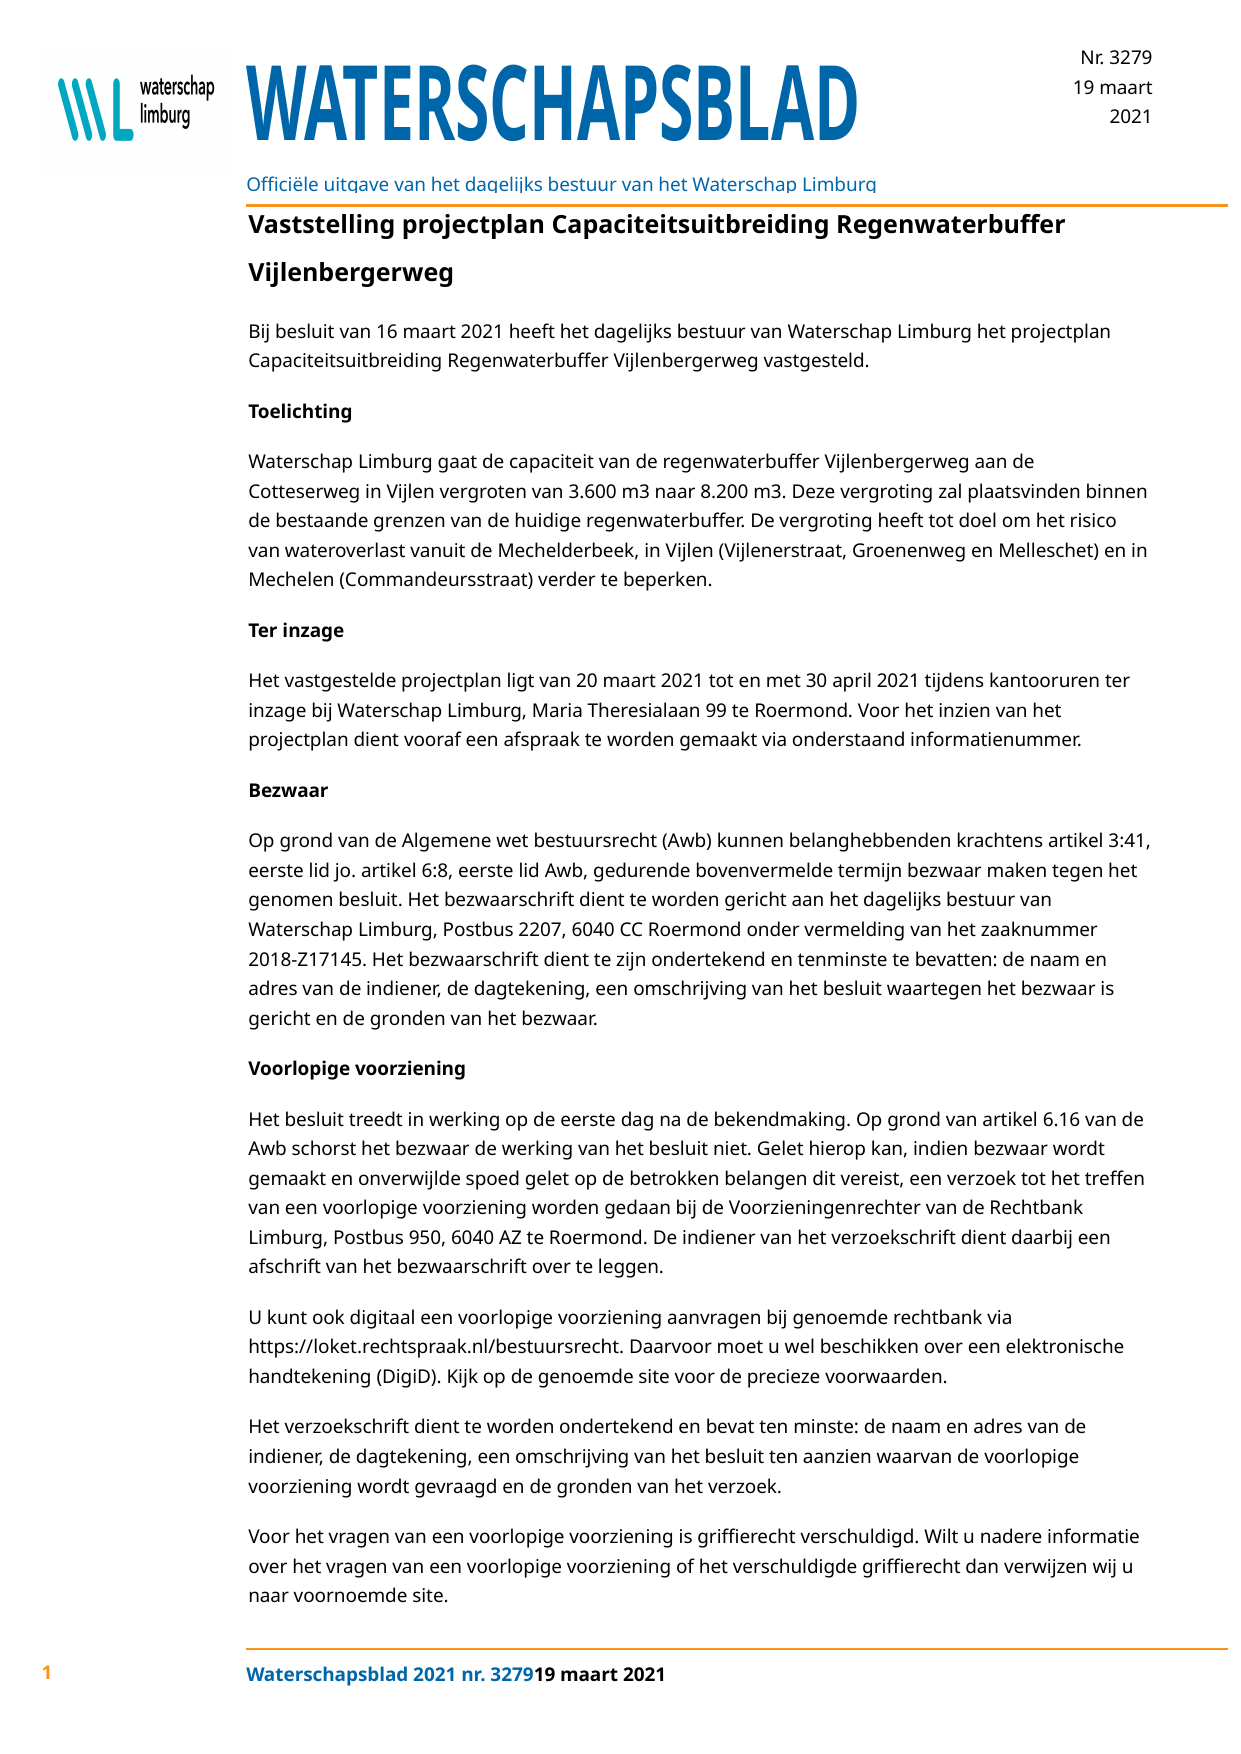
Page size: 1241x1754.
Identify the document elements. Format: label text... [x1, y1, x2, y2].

text Het verzoekschrift dient te worden ondertekend en bevat ten minste: de naam en adres van de indiener, de dagtekening, een omschrijving van het besluit ten aanzien waarvan de voorlopige voorziening wordt gevraagd en de gronden van het verzoek. [248, 1414, 1152, 1499]
text Voor het vragen van een voorlopige voorziening is griffierecht verschuldigd. Wilt u nadere informatie over het vragen van een voorlopige voorziening of het verschuldigde griffierecht dan verwijzen wij u naar voornoemde site. [248, 1523, 1152, 1608]
text Het besluit treedt in werking op de eerste dag na de bekendmaking. Op grond van artikel 6.16 van de Awb schorst het bezwaar de werking van het besluit niet. Gelet hierop kan, indien bezwaar wordt gemaakt en onverwijlde spoed gelet op de betrokken belangen dit vereist, een verzoek tot het treffen van een voorlopige voorziening worden gedaan bij de Voorzieningenrechter van de Rechtbank Limburg, Postbus 950, 6040 AZ te Roermond. De indiener van het verzoekschrift dient daarbij een afschrift van het bezwaarschrift over te leggen. [248, 1106, 1152, 1279]
text Toelichting [248, 398, 1152, 424]
text Het vastgestelde projectplan ligt van 20 maart 2021 tot en met 30 april 2021 tijdens kantooruren ter inzage bij Waterschap Limburg, Maria Theresialaan 99 te Roermond. Voor het inzien van het projectplan dient vooraf een afspraak te worden gemaakt via onderstaand informatienummer. [248, 667, 1152, 752]
text Waterschap Limburg gaat de capaciteit van de regenwaterbuffer Vijlenbergerweg aan de Cotteserweg in Vijlen vergroten van 3.600 m3 naar 8.200 m3. Deze vergroting zal plaatsvinden binnen de bestaande grenzen van de huidige regenwaterbuffer. De vergroting heeft tot doel om het risico van wateroverlast vanuit de Mechelderbeek, in Vijlen (Vijlenerstraat, Groenenweg en Melleschet) en in Mechelen (Commandeursstraat) verder te beperken. [248, 448, 1152, 592]
picture [41, 47, 231, 172]
text U kunt ook digitaal een voorlopige voorziening aanvragen bij genoemde rechtbank via https://loket.rechtspraak.nl/bestuursrecht. Daarvoor moet u wel beschikken over een elektronische handtekening (DigiD). Kijk op de genoemde site voor de precieze voorwaarden. [248, 1304, 1152, 1389]
text Bij besluit van 16 maart 2021 heeft het dagelijks bestuur van Waterschap Limburg het projectplan Capaciteitsuitbreiding Regenwaterbuffer Vijlenbergerweg vastgesteld. [248, 318, 1152, 373]
text Voorlopige voorziening [248, 1055, 1152, 1081]
text Bezwaar [248, 777, 1152, 803]
text Ter inzage [248, 617, 1152, 643]
text Vaststelling projectplan Capaciteitsuitbreiding Regenwaterbuffer Vijlenbergerweg [248, 207, 1152, 288]
text Op grond van de Algemene wet bestuursrecht (Awb) kunnen belanghebbenden krachtens artikel 3:41, eerste lid jo. artikel 6:8, eerste lid Awb, gedurende bovenvermelde termijn bezwaar maken tegen het genomen besluit. Het bezwaarschrift dient te worden gericht aan het dagelijks bestuur van Waterschap Limburg, Postbus 2207, 6040 CC Roermond onder vermelding van het zaaknummer 2018-Z17145. Het bezwaarschrift dient te zijn ondertekend en tenminste te bevatten: de naam en adres van de indiener, de dagtekening, een omschrijving van het besluit waartegen het bezwaar is gericht en de gronden van het bezwaar. [248, 827, 1152, 1031]
